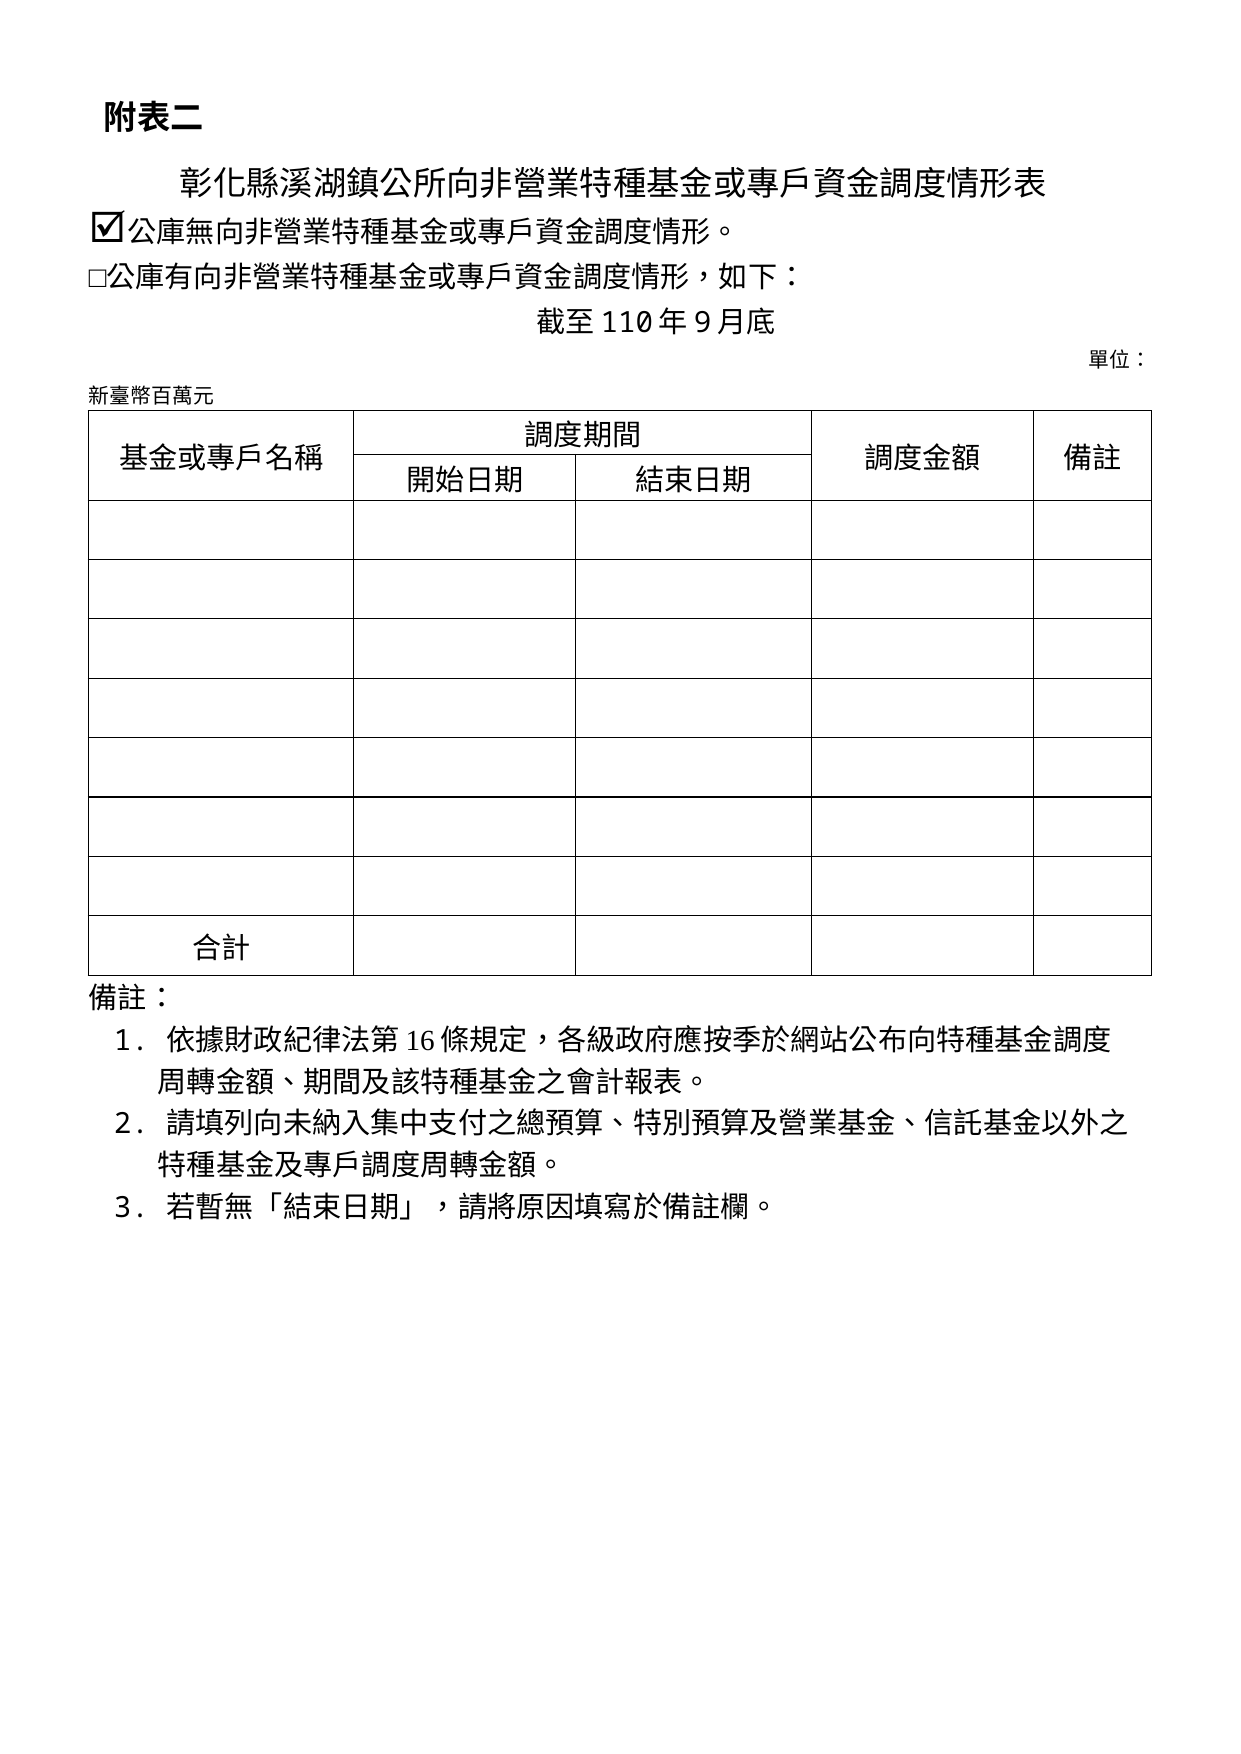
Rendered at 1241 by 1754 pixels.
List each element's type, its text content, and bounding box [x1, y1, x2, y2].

table_header 調度金額 [812, 411, 1033, 499]
table_cell [354, 560, 575, 618]
table_cell [1034, 857, 1151, 915]
table_cell [354, 738, 575, 796]
text 公庫無向非營業特種基金或專戶資金調度情形。 [89, 214, 1137, 250]
table_cell [812, 501, 1033, 559]
table_cell [89, 857, 353, 915]
text 備註： [88, 976, 1137, 1017]
table_cell [576, 857, 811, 915]
table_cell [1034, 916, 1151, 974]
table_cell [1034, 679, 1151, 737]
table_cell [89, 679, 353, 737]
table_cell [576, 501, 811, 559]
table_header 備註 [1034, 411, 1151, 499]
text 彰化縣溪湖鎮公所向非營業特種基金或專戶資金調度情形表 [89, 162, 1137, 204]
table_cell [576, 679, 811, 737]
table_cell [812, 560, 1033, 618]
table_cell [89, 501, 353, 559]
text □公庫有向非營業特種基金或專戶資金調度情形，如下： [89, 259, 1137, 295]
table_cell [1034, 619, 1151, 678]
table_cell [1034, 738, 1151, 796]
text 2. 請填列向未納入集中支付之總預算、特別預算及營業基金、信託基金以外之特種基金及專戶調度周轉金額。 [114, 1101, 1137, 1184]
table_header 調度期間 [354, 411, 811, 454]
table_cell [812, 679, 1033, 737]
table_cell [576, 738, 811, 796]
table_cell [89, 738, 353, 796]
table_cell [89, 619, 353, 678]
table_cell [1034, 560, 1151, 618]
table_cell [89, 798, 353, 856]
table_cell [812, 857, 1033, 915]
table_cell [354, 679, 575, 737]
table_cell [354, 619, 575, 678]
table_cell [812, 916, 1033, 974]
table_cell 開始日期 [354, 455, 575, 499]
table_cell [812, 619, 1033, 678]
table_cell [354, 857, 575, 915]
text 3. 若暫無「結束日期」，請將原因填寫於備註欄。 [114, 1184, 1137, 1226]
table_cell [1034, 501, 1151, 559]
table_cell [576, 619, 811, 678]
text 單位：新臺幣百萬元 [89, 339, 1137, 410]
table_cell 結束日期 [576, 455, 811, 499]
table_cell [576, 560, 811, 618]
table_cell [354, 501, 575, 559]
table_cell [1034, 798, 1151, 856]
table_cell [812, 798, 1033, 856]
table_cell [576, 798, 811, 856]
table_cell [89, 560, 353, 618]
table_cell [576, 916, 811, 974]
text 截至110年9月底 [89, 304, 1137, 339]
table_cell 合計 [89, 916, 353, 974]
table_cell [354, 916, 575, 974]
table_cell [354, 798, 575, 856]
table_header 基金或專戶名稱 [89, 411, 353, 499]
table_cell [812, 738, 1033, 796]
text 1. 依據財政紀律法第16條規定，各級政府應按季於網站公布向特種基金調度周轉金額、期間及該特種基金之會計報表。 [114, 1017, 1137, 1101]
